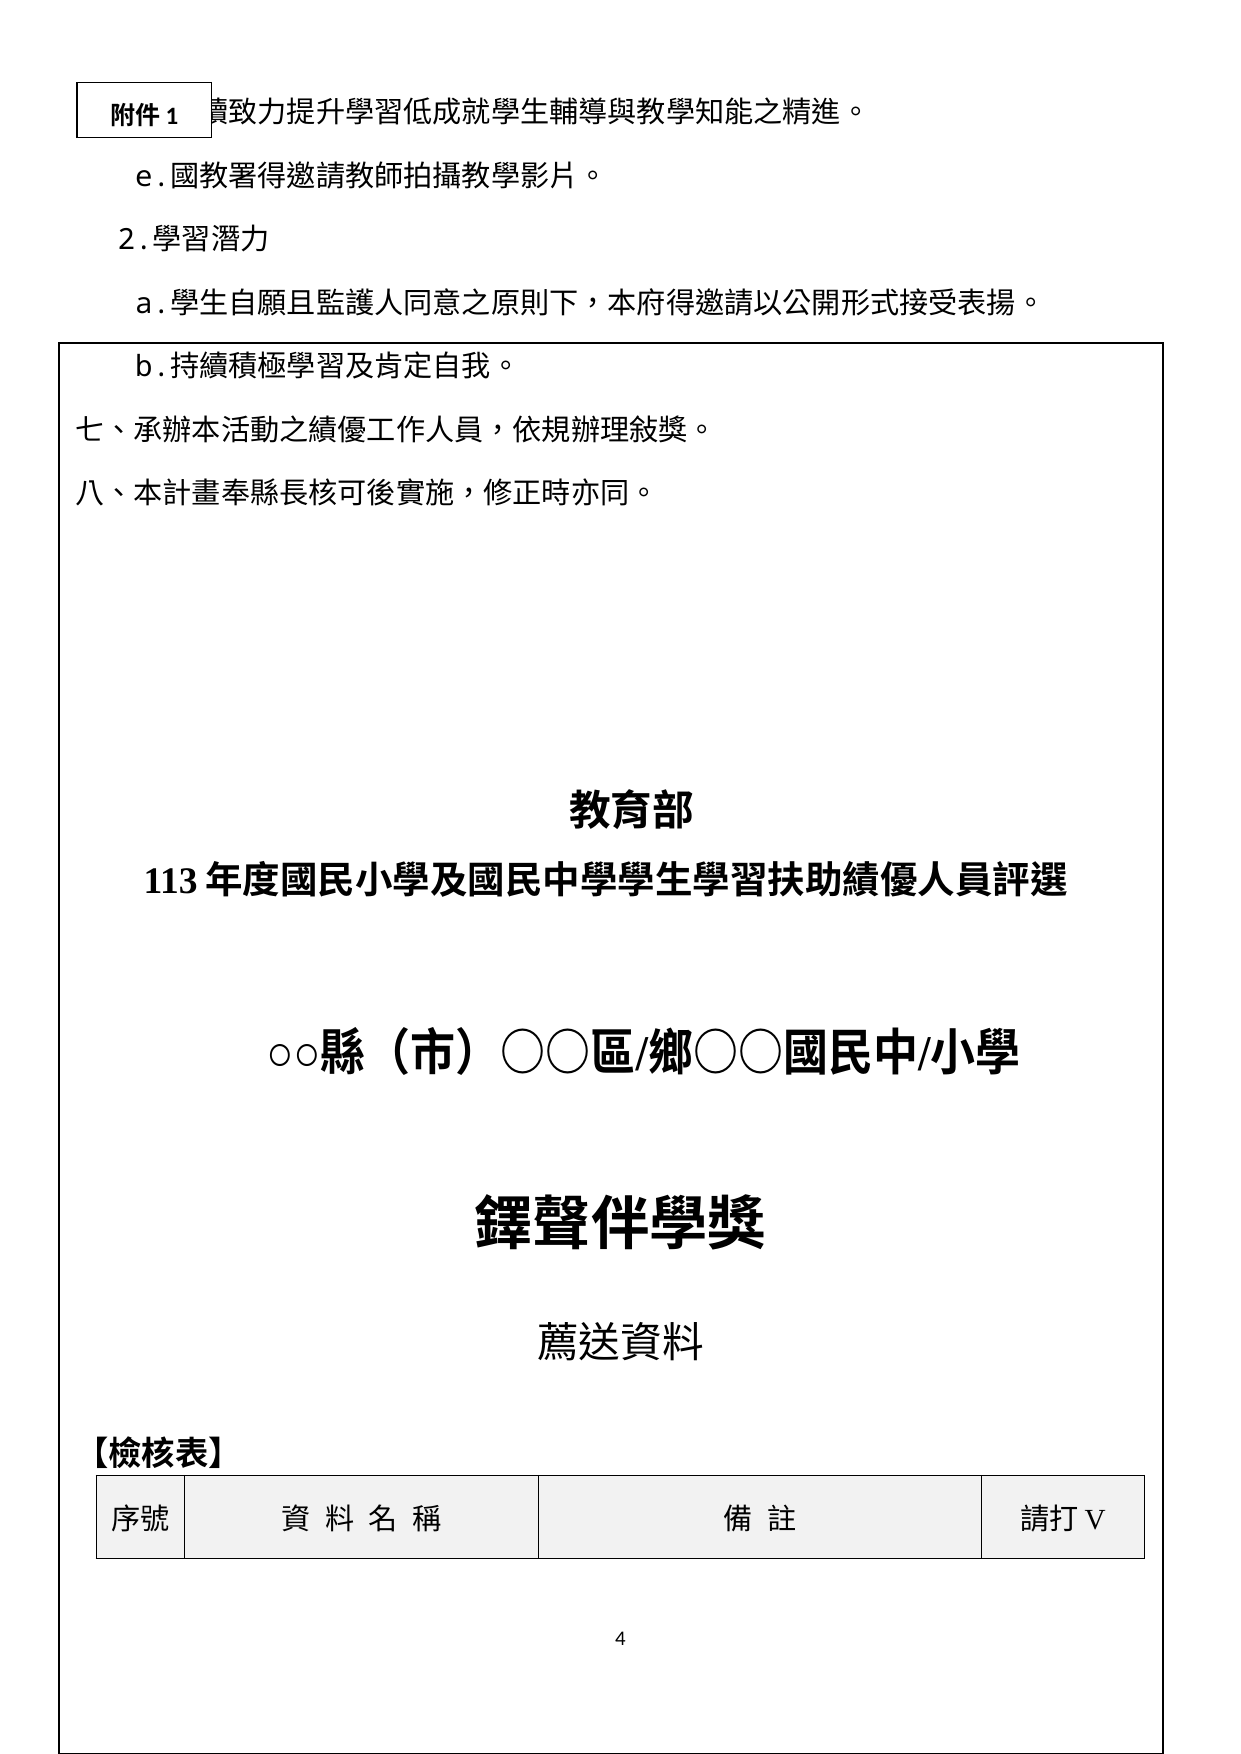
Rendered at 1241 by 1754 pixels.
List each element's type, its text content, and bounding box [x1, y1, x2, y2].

text [1164, 777, 1203, 838]
text 八、本計畫奉縣長核可後實施，修正時亦同。 [75, 470, 1162, 512]
table_header 請打V [982, 1476, 1144, 1558]
text 附件1 [92, 91, 196, 129]
text 七、承辦本活動之績優工作人員，依規辦理敍獎。 [75, 406, 1162, 449]
table_header 序號 [97, 1476, 184, 1558]
text d.持續致力提升學習低成就學生輔導與教學知能之精進。 [212, 89, 1165, 131]
text ○○縣（市）○○區/鄉○○國民中/小學 [60, 1012, 1162, 1084]
text 2.學習潛力 [100, 216, 1165, 258]
text 教育部 [60, 777, 1162, 838]
text 薦送資料 [75, 1309, 1162, 1369]
text [46, 850, 58, 904]
text e.國教署得邀請教師拍攝教學影片。 [100, 152, 1165, 194]
text 【檢核表】 [75, 1427, 1162, 1475]
table_header 資 料 名 稱 [185, 1476, 538, 1558]
text [1164, 1012, 1230, 1084]
text 鐸聲伴學獎 [75, 1176, 1162, 1261]
text 113年度國民小學及國民中學學生學習扶助績優人員評選 [60, 850, 1162, 904]
text a.學生自願且監護人同意之原則下，本府得邀請以公開形式接受表揚。 [100, 279, 1165, 322]
table_header 備 註 [539, 1476, 981, 1558]
text b.持續積極學習及肯定自我。 [100, 344, 1162, 385]
